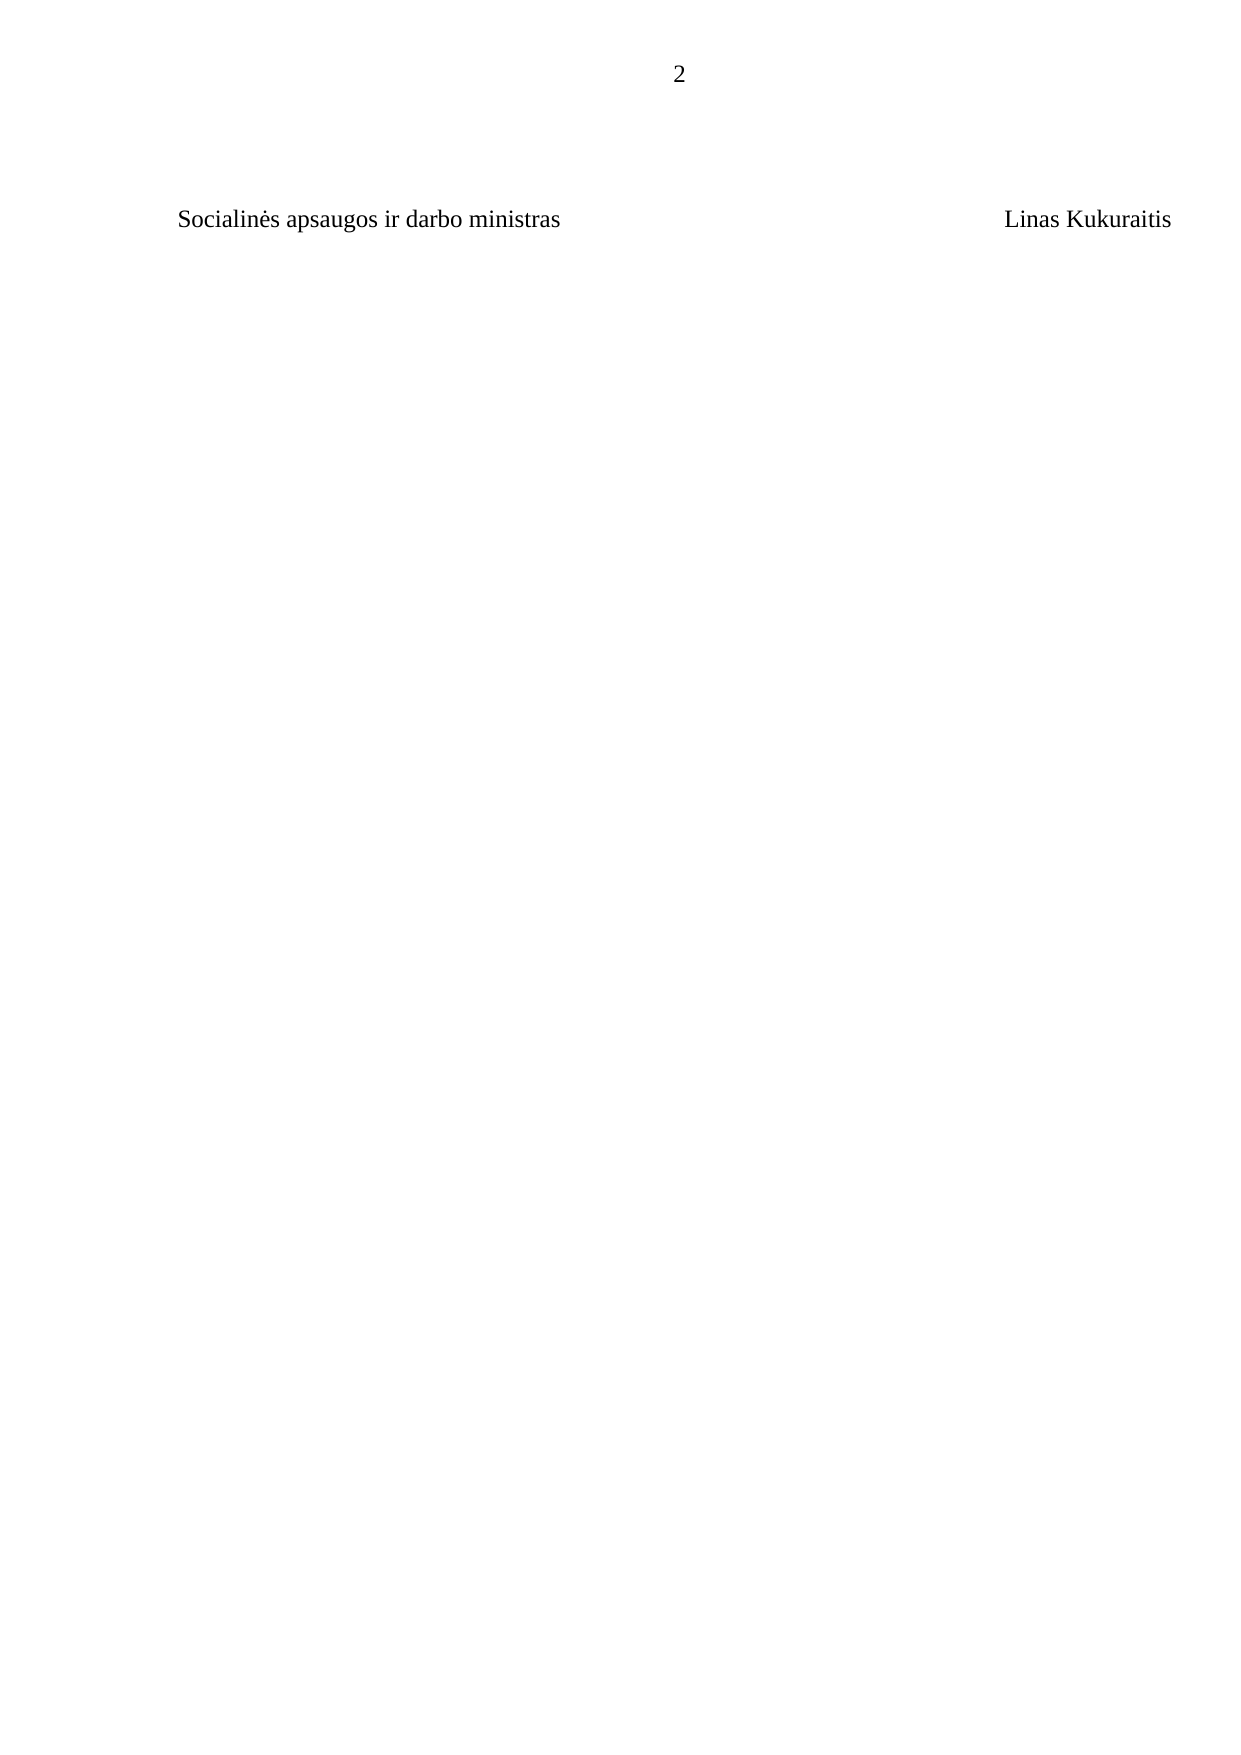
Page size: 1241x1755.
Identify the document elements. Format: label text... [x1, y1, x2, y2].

text Socialinės apsaugos ir darbo ministras Linas Kukuraitis [177, 204, 1181, 233]
